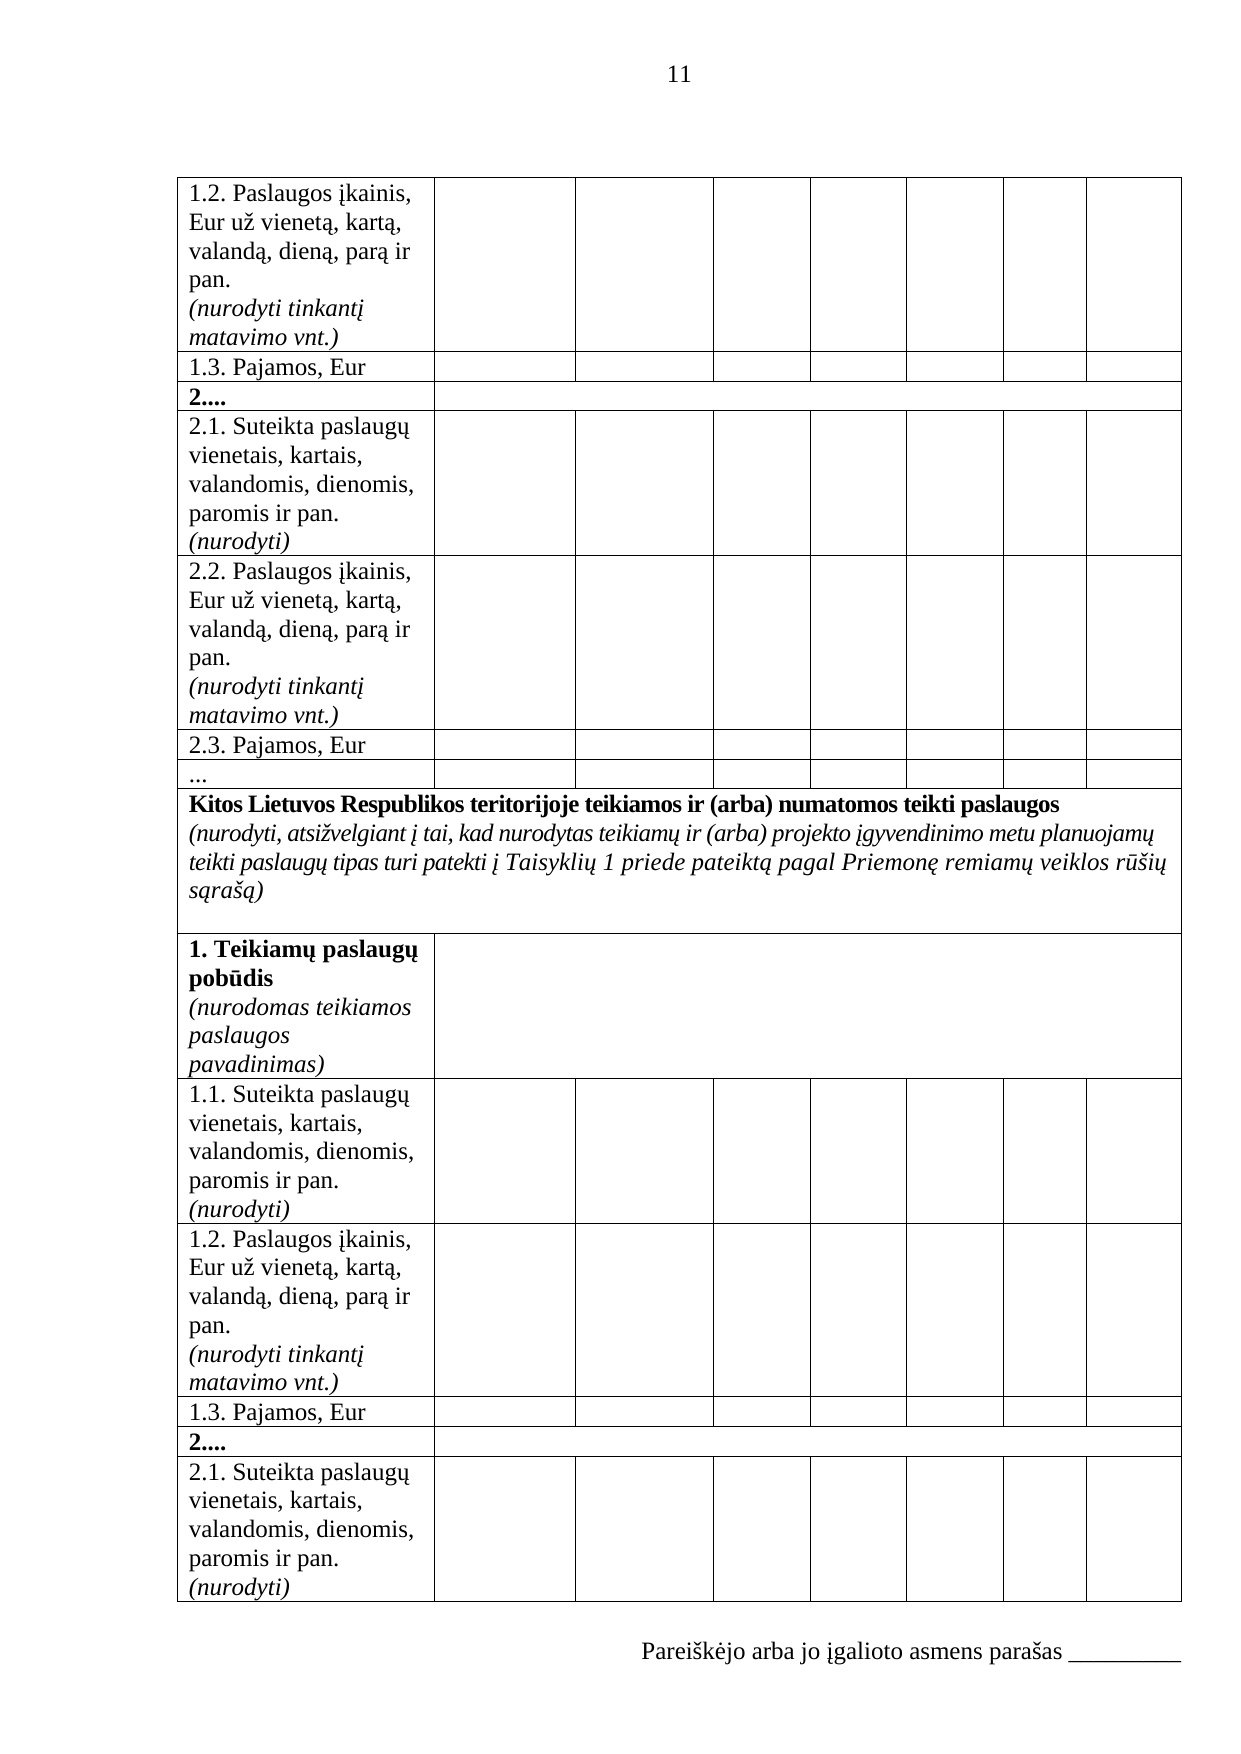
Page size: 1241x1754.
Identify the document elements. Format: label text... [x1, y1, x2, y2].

table_cell [1087, 352, 1181, 381]
table_cell [714, 1224, 810, 1396]
table_cell [714, 760, 810, 788]
table_cell [1004, 352, 1086, 381]
table_cell 1.3. Pajamos, Eur [178, 352, 434, 381]
table_cell [714, 730, 810, 758]
table_cell [907, 411, 1003, 555]
table_cell 1.2. Paslaugos įkainis, Eur už vienetą, kartą, valandą, dieną, parą ir pan. (nurodyti tinkantį matavimo vnt.) [178, 178, 434, 351]
table_cell [1087, 730, 1181, 758]
table_cell [714, 411, 810, 555]
table_cell [811, 556, 906, 729]
table_cell [435, 730, 575, 758]
table_cell [576, 730, 713, 758]
table_cell [811, 178, 906, 351]
table_cell [1004, 760, 1086, 788]
table_cell [435, 1224, 575, 1396]
table_cell [811, 730, 906, 758]
table_cell 2.... [178, 1427, 434, 1456]
table_cell Kitos Lietuvos Respublikos teritorijoje teikiamos ir (arba) numatomos teikti paslaugos (nurodyti, atsižvelgiant į tai, kad nurodytas teikiamų ir (arba) projekto įgyvendinimo metu planuojamų teikti paslaugų tipas turi patekti į Taisyklių 1 priede pateiktą pagal Priemonę remiamų veiklos rūšių sąrašą) [178, 789, 1181, 933]
table_cell [435, 178, 575, 351]
table_cell [907, 730, 1003, 758]
table_cell 2.3. Pajamos, Eur [178, 730, 434, 758]
table_cell [907, 178, 1003, 351]
table_cell [576, 411, 713, 555]
table_cell [435, 556, 575, 729]
table_cell [1004, 1224, 1086, 1396]
table_cell 1.3. Pajamos, Eur [178, 1397, 434, 1426]
table_cell [714, 352, 810, 381]
table_cell [576, 352, 713, 381]
table_cell [1004, 411, 1086, 555]
table_cell [435, 1079, 575, 1223]
table_cell [576, 1224, 713, 1396]
table_cell 2.2. Paslaugos įkainis, Eur už vienetą, kartą, valandą, dieną, parą ir pan. (nurodyti tinkantį matavimo vnt.) [178, 556, 434, 729]
table_cell [811, 1457, 906, 1601]
table_cell 2.1. Suteikta paslaugų vienetais, kartais, valandomis, dienomis, paromis ir pan. (nurodyti) [178, 1457, 434, 1601]
table_cell [907, 1397, 1003, 1426]
table_cell [576, 1079, 713, 1223]
table_cell [435, 382, 1181, 410]
table_cell [435, 1397, 575, 1426]
table_cell [1004, 1397, 1086, 1426]
table_cell [1087, 178, 1181, 351]
table_cell [435, 934, 1181, 1078]
table_cell [1004, 1079, 1086, 1223]
table_cell 2.... [178, 382, 434, 410]
table_cell ... [178, 760, 434, 788]
table_cell [576, 760, 713, 788]
table_cell [435, 1457, 575, 1601]
table_cell 1.1. Suteikta paslaugų vienetais, kartais, valandomis, dienomis, paromis ir pan. (nurodyti) [178, 1079, 434, 1223]
table_cell [907, 352, 1003, 381]
table_cell [714, 178, 810, 351]
table_cell [811, 352, 906, 381]
table_cell [1087, 1224, 1181, 1396]
table_cell [714, 1397, 810, 1426]
table_cell [1087, 556, 1181, 729]
table_cell [576, 1457, 713, 1601]
table_cell [811, 1397, 906, 1426]
table_cell [714, 1079, 810, 1223]
table_cell [811, 760, 906, 788]
table_cell 1.2. Paslaugos įkainis, Eur už vienetą, kartą, valandą, dieną, parą ir pan. (nurodyti tinkantį matavimo vnt.) [178, 1224, 434, 1396]
table_cell [811, 411, 906, 555]
table_cell [1004, 730, 1086, 758]
table_cell 2.1. Suteikta paslaugų vienetais, kartais, valandomis, dienomis, paromis ir pan. (nurodyti) [178, 411, 434, 555]
table_cell [1087, 1079, 1181, 1223]
table_cell [576, 178, 713, 351]
table_cell [435, 760, 575, 788]
table_cell [811, 1079, 906, 1223]
table_cell [714, 556, 810, 729]
table_cell [907, 1457, 1003, 1601]
table_cell [1004, 556, 1086, 729]
table_cell [811, 1224, 906, 1396]
table_cell [1087, 1397, 1181, 1426]
table_cell [1004, 1457, 1086, 1601]
table_cell [1087, 411, 1181, 555]
table_cell [576, 1397, 713, 1426]
table_cell [1087, 1457, 1181, 1601]
table_cell [907, 1079, 1003, 1223]
table_cell [435, 1427, 1181, 1456]
table_cell [907, 556, 1003, 729]
table_cell 1. Teikiamų paslaugų pobūdis (nurodomas teikiamos paslaugos pavadinimas) [178, 934, 434, 1078]
table_cell [576, 556, 713, 729]
table_cell [907, 760, 1003, 788]
table_cell [714, 1457, 810, 1601]
table_cell [1004, 178, 1086, 351]
table_cell [1087, 760, 1181, 788]
table_cell [435, 352, 575, 381]
table_cell [907, 1224, 1003, 1396]
table_cell [435, 411, 575, 555]
